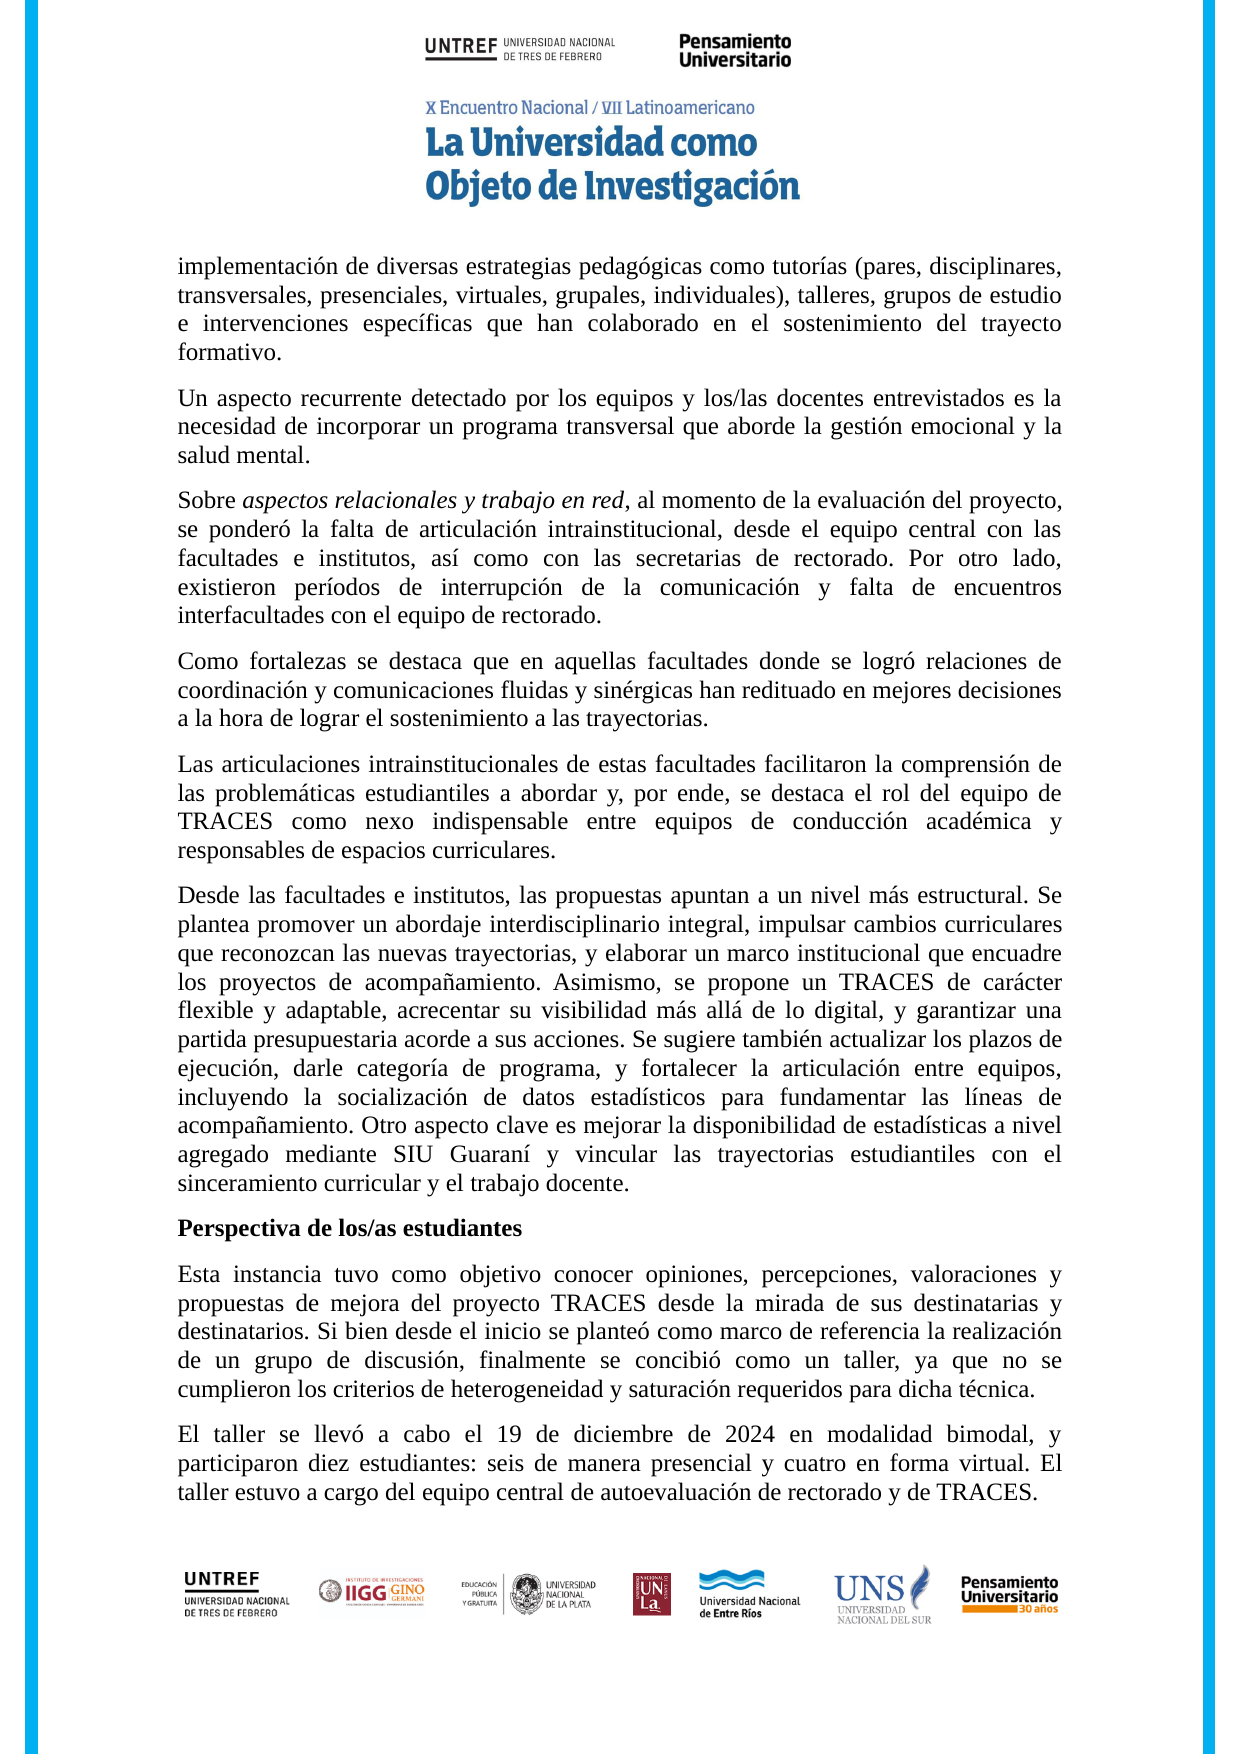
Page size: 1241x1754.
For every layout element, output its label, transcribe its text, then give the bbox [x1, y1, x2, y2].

text Perspectiva de los/as estudiantes [177, 1213, 1063, 1242]
text Las articulaciones intrainstitucionales de estas facultades facilitaron la comprensión de las problemáticas estudiantiles a abordar y, por ende, se destaca el rol del equipo de TRACES como nexo indispensable entre equipos de conducción académica y responsables de espacios curriculares. [177, 749, 1063, 864]
text Un aspecto recurrente detectado por los equipos y los/las docentes entrevistados es la necesidad de incorporar un programa transversal que aborde la gestión emocional y la salud mental. [177, 383, 1063, 469]
text Sobre aspectos relacionales y trabajo en red, al momento de la evaluación del proyecto, se ponderó la falta de articulación intrainstitucional, desde el equipo central con las facultades e institutos, así como con las secretarias de rectorado. Por otro lado, existieron períodos de interrupción de la comunicación y falta de encuentros interfacultades con el equipo de rectorado. [177, 486, 1063, 629]
text Como fortalezas se destaca que en aquellas facultades donde se logró relaciones de coordinación y comunicaciones fluidas y sinérgicas han redituado en mejores decisiones a la hora de lograr el sostenimiento a las trayectorias. [177, 646, 1063, 732]
text Desde las facultades e institutos, las propuestas apuntan a un nivel más estructural. Se plantea promover un abordaje interdisciplinario integral, impulsar cambios curriculares que reconozcan las nuevas trayectorias, y elaborar un marco institucional que encuadre los proyectos de acompañamiento. Asimismo, se propone un TRACES de carácter flexible y adaptable, acrecentar su visibilidad más allá de lo digital, y garantizar una partida presupuestaria acorde a sus acciones. Se sugiere también actualizar los plazos de ejecución, darle categoría de programa, y fortalecer la articulación entre equipos, incluyendo la socialización de datos estadísticos para fundamentar las líneas de acompañamiento. Otro aspecto clave es mejorar la disponibilidad de estadísticas a nivel agregado mediante SIU Guaraní y vincular las trayectorias estudiantiles con el sinceramiento curricular y el trabajo docente. [177, 881, 1063, 1197]
text implementación de diversas estrategias pedagógicas como tutorías (pares, disciplinares, transversales, presenciales, virtuales, grupales, individuales), talleres, grupos de estudio e intervenciones específicas que han colaborado en el sostenimiento del trayecto formativo. [177, 251, 1063, 366]
text Esta instancia tuvo como objetivo conocer opiniones, percepciones, valoraciones y propuestas de mejora del proyecto TRACES desde la mirada de sus destinatarias y destinatarios. Si bien desde el inicio se planteó como marco de referencia la realización de un grupo de discusión, finalmente se concibió como un taller, ya que no se cumplieron los criterios de heterogeneidad y saturación requeridos para dicha técnica. [177, 1259, 1063, 1403]
text El taller se llevó a cabo el 19 de diciembre de 2024 en modalidad bimodal, y participaron diez estudiantes: seis de manera presencial y cuatro en forma virtual. El taller estuvo a cargo del equipo central de autoevaluación de rectorado y de TRACES. [177, 1419, 1063, 1506]
